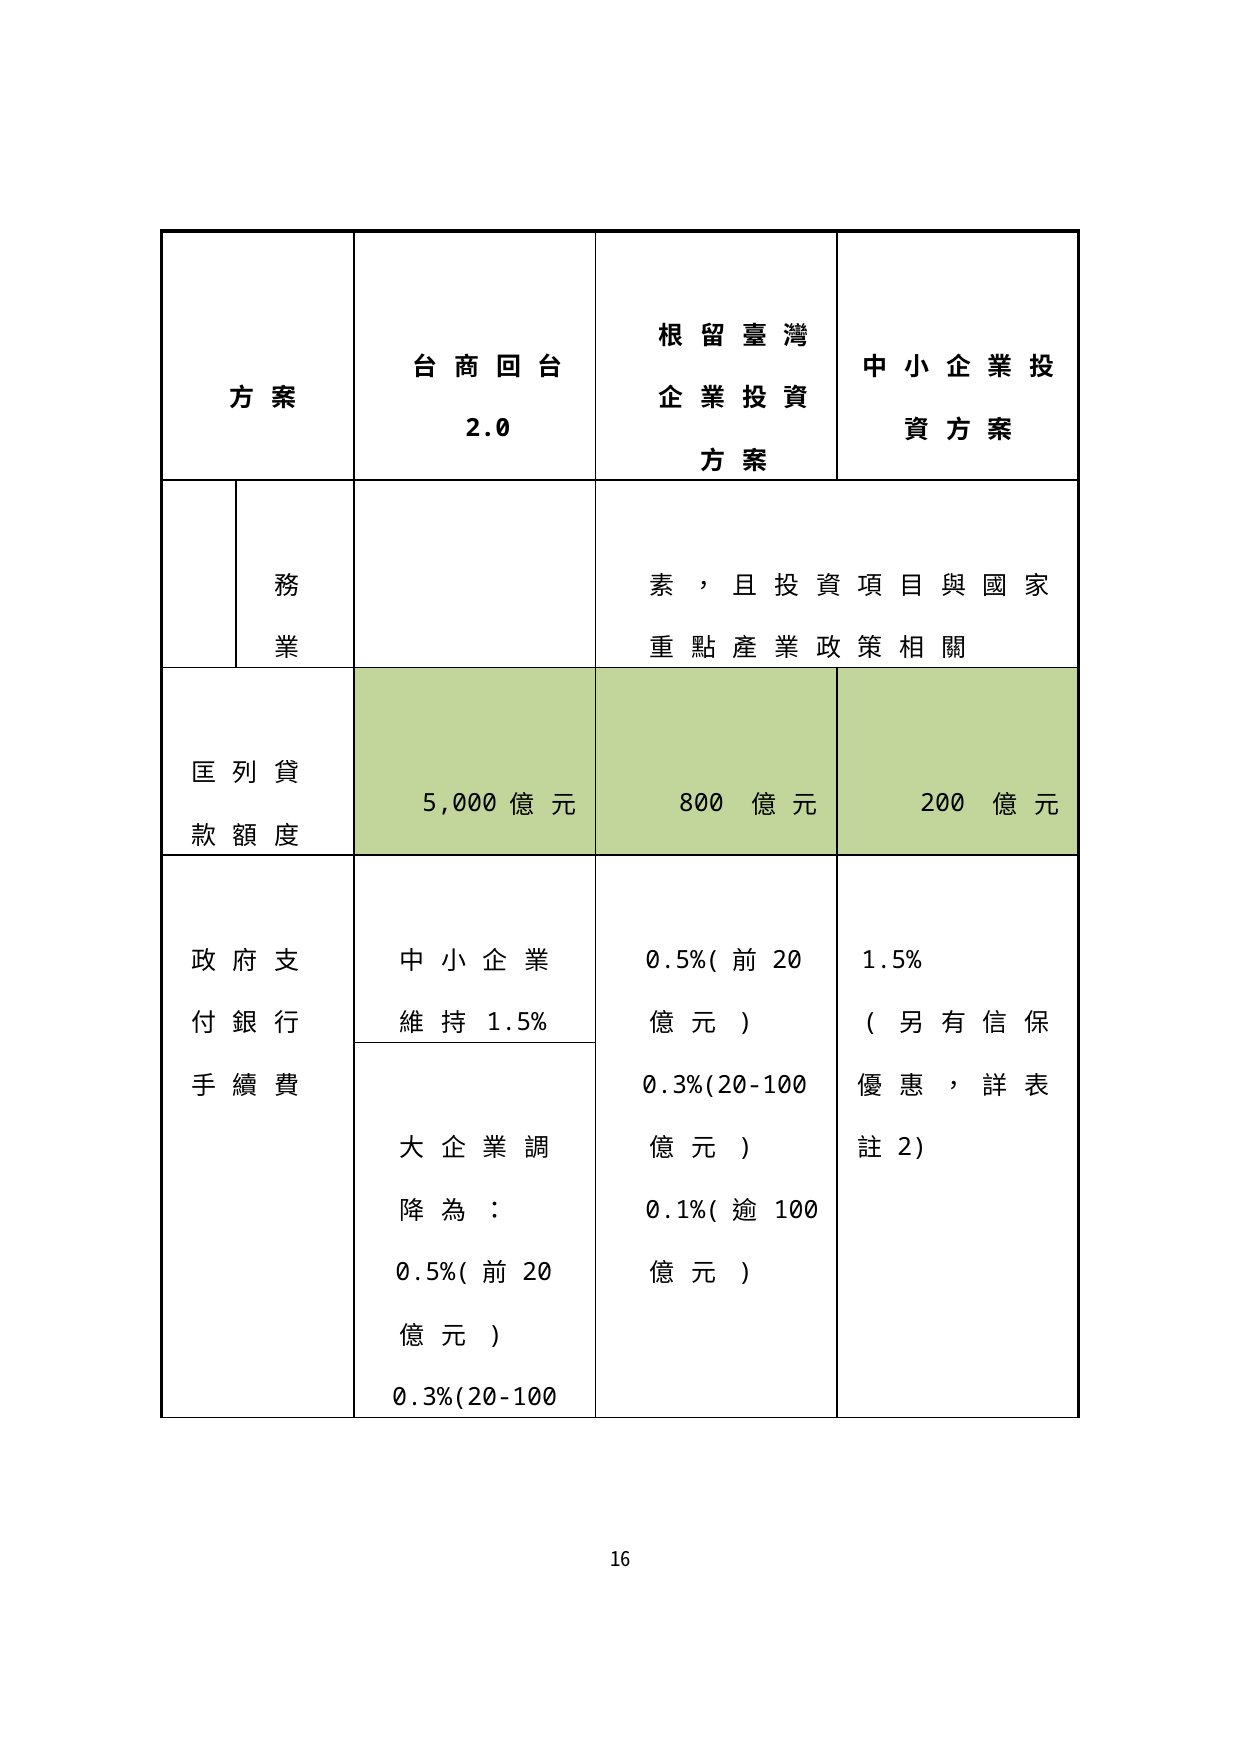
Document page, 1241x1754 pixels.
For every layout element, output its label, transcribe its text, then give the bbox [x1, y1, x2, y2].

table_cell 中小企業維持1.5% [355, 856, 595, 1042]
table_cell 200億元 [838, 668, 1077, 854]
table_cell 0.5%(前20億元) 0.3%(20-100億元) 0.1%(逾100億元) [596, 856, 836, 1417]
table_cell [355, 481, 595, 667]
table_cell 匡列貸款額度 [163, 668, 353, 854]
table_header 中小企業投資方案 [838, 233, 1077, 479]
table_cell 大企業調降為： 0.5%(前20億元) 0.3%(20-100 [355, 1043, 595, 1417]
table_cell [163, 481, 235, 667]
table_cell 800億元 [596, 668, 836, 854]
table_cell 素，且投資項目與國家重點產業政策相關 [596, 481, 1077, 667]
table_cell 5,000億元 [355, 668, 595, 854]
table_cell 政府支付銀行手續費 [163, 856, 353, 1417]
table_cell 1.5% (另有信保優惠，詳表註2) [838, 856, 1077, 1417]
table_header 根留臺灣企業投資方案 [596, 233, 836, 479]
table_header 方案 [163, 233, 353, 479]
table_cell 務業 [237, 481, 353, 667]
table_header 台商回台2.0 [355, 233, 595, 479]
